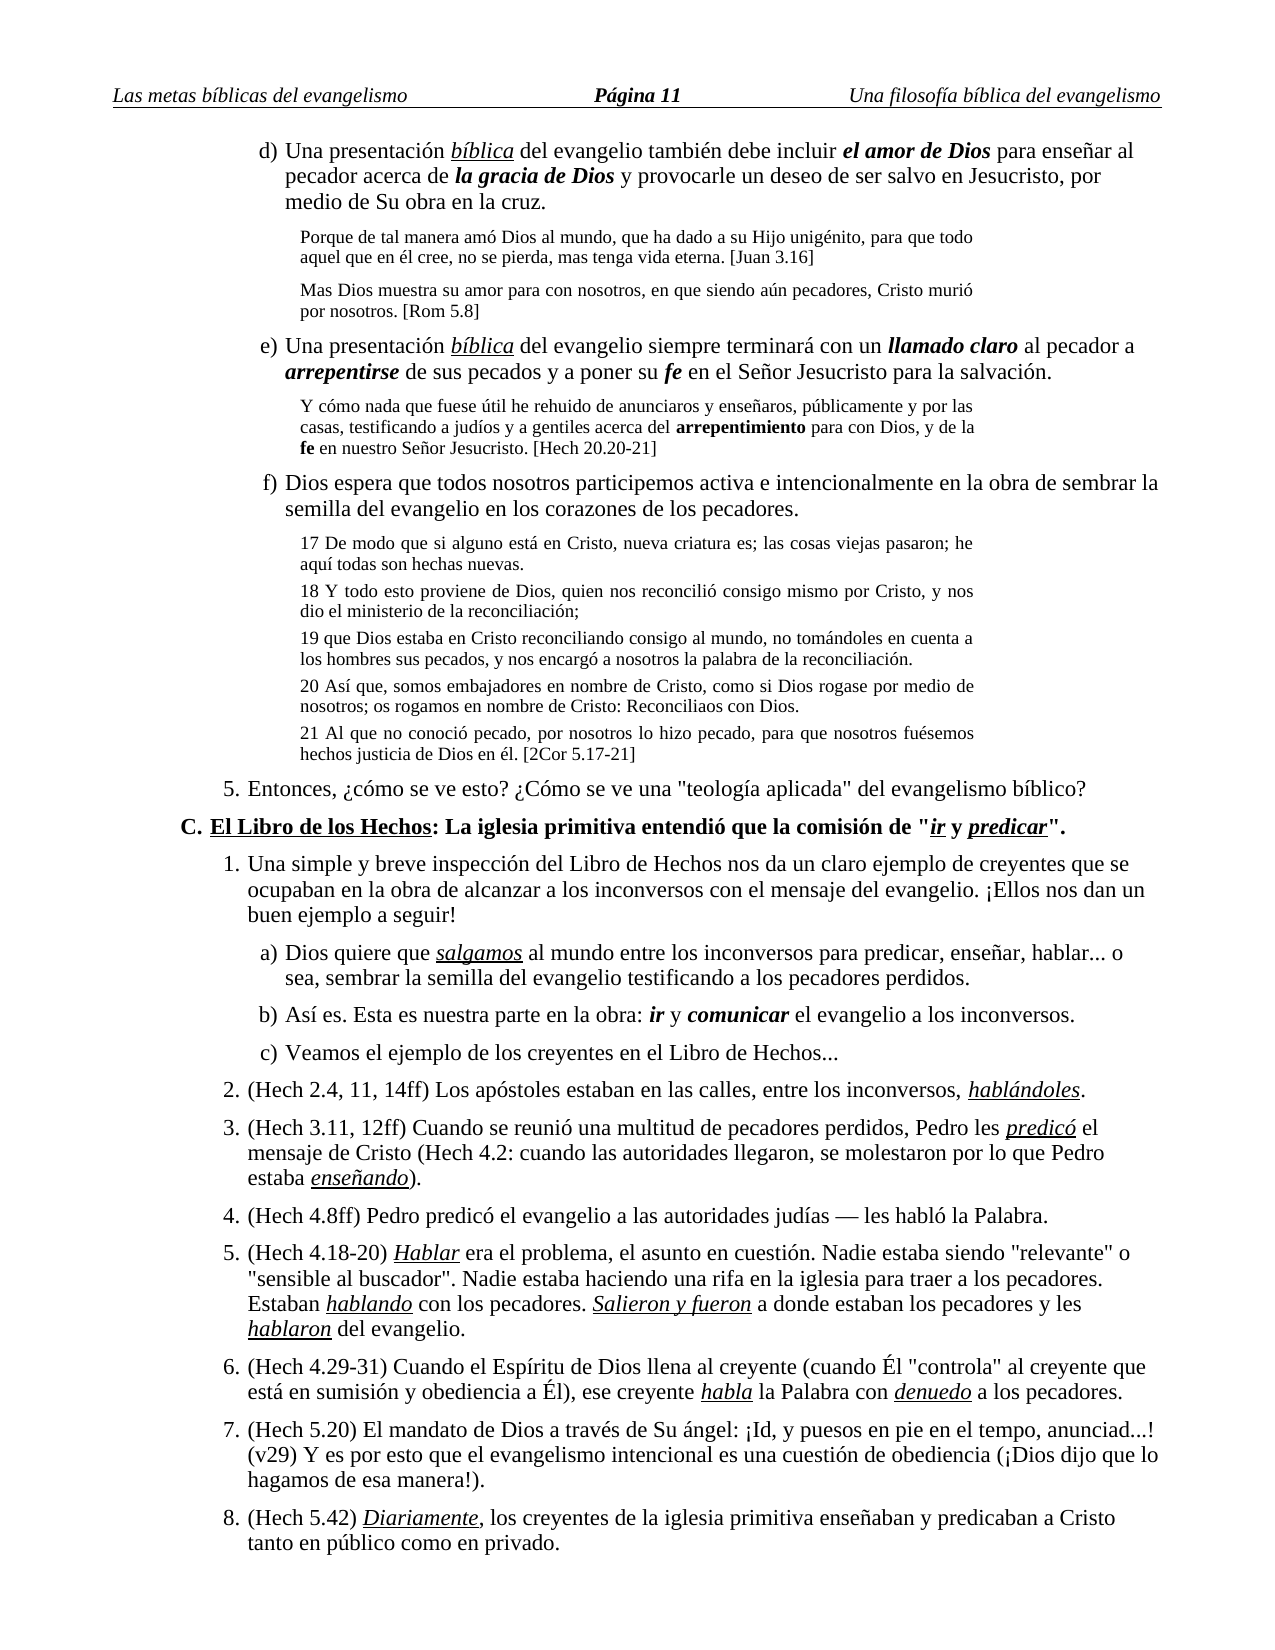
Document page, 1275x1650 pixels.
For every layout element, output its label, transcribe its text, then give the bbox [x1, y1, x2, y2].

list (Hech 4.8ff) Pedro predicó el evangelio a las autoridades judías — les habló la Palabra. [187, 1203, 1162, 1228]
list Entonces, ¿cómo se ve esto? ¿Cómo se ve una "teología aplicada" del evangelismo bíblico? [187, 776, 1162, 802]
text 20 Así que, somos embajadores en nombre de Cristo, como si Dios rogase por medio de nosotros; os rogamos en nombre de Cristo: Reconciliaos con Dios. [300, 676, 975, 717]
list El Libro de los Hechos: La iglesia primitiva entendió que la comisión de "ir y predicar". [150, 814, 1162, 839]
list (Hech 5.42) Diariamente, los creyentes de la iglesia primitiva enseñaban y predicaban a Cristo tanto en público como en privado. [187, 1505, 1162, 1556]
list Una presentación bíblica del evangelio siempre terminará con un llamado claro al pecador a arrepentirse de sus pecados y a poner su fe en el Señor Jesucristo para la salvación. [225, 333, 1162, 384]
list Una simple y breve inspección del Libro de Hechos nos da un claro ejemplo de creyentes que se ocupaban en la obra de alcanzar a los inconversos con el mensaje del evangelio. ¡Ellos nos dan un buen ejemplo a seguir! [187, 851, 1162, 927]
text 19 que Dios estaba en Cristo reconciliando consigo al mundo, no tomándoles en cuenta a los hombres sus pecados, y nos encargó a nosotros la palabra de la reconciliación. [300, 628, 975, 669]
text 17 De modo que si alguno está en Cristo, nueva criatura es; las cosas viejas pasaron; he aquí todas son hechas nuevas. [300, 533, 975, 574]
text Y cómo nada que fuese útil he rehuido de anunciaros y enseñaros, públicamente y por las casas, testificando a judíos y a gentiles acerca del arrepentimiento para con Dios, y de la fe en nuestro Señor Jesucristo. [Hech 20.20-21] [300, 396, 975, 458]
list (Hech 4.18-20) Hablar era el problema, el asunto en cuestión. Nadie estaba siendo "relevante" o "sensible al buscador". Nadie estaba haciendo una rifa en la iglesia para traer a los pecadores. Estaban hablando con los pecadores. Salieron y fueron a donde estaban los pecadores y les hablaron del evangelio. [187, 1240, 1162, 1342]
text Porque de tal manera amó Dios al mundo, que ha dado a su Hijo unigénito, para que todo aquel que en él cree, no se pierda, mas tenga vida eterna. [Juan 3.16] [300, 226, 975, 268]
list Una presentación bíblica del evangelio también debe incluir el amor de Dios para enseñar al pecador acerca de la gracia de Dios y provocarle un deseo de ser salvo en Jesucristo, por medio de Su obra en la cruz. [225, 138, 1162, 214]
text 18 Y todo esto proviene de Dios, quien nos reconcilió consigo mismo por Cristo, y nos dio el ministerio de la reconciliación; [300, 581, 975, 622]
text 21 Al que no conoció pecado, por nosotros lo hizo pecado, para que nosotros fuésemos hechos justicia de Dios en él. [2Cor 5.17-21] [300, 723, 975, 764]
list Veamos el ejemplo de los creyentes en el Libro de Hechos... [225, 1040, 1162, 1065]
list (Hech 2.4, 11, 14ff) Los apóstoles estaban en las calles, entre los inconversos, hablándoles. [187, 1077, 1162, 1102]
text Mas Dios muestra su amor para con nosotros, en que siendo aún pecadores, Cristo murió por nosotros. [Rom 5.8] [300, 280, 975, 321]
list (Hech 4.29-31) Cuando el Espíritu de Dios llena al creyente (cuando Él "controla" al creyente que está en sumisión y obediencia a Él), ese creyente habla la Palabra con denuedo a los pecadores. [187, 1354, 1162, 1404]
list (Hech 5.20) El mandato de Dios a través de Su ángel: ¡Id, y puesos en pie en el tempo, anunciad...!(v29) Y es por esto que el evangelismo intencional es una cuestión de obediencia (¡Dios dijo que lo hagamos de esa manera!). [187, 1417, 1162, 1493]
list (Hech 3.11, 12ff) Cuando se reunió una multitud de pecadores perdidos, Pedro les predicó el mensaje de Cristo (Hech 4.2: cuando las autoridades llegaron, se molestaron por lo que Pedro estaba enseñando). [187, 1114, 1162, 1191]
list Dios quiere que salgamos al mundo entre los inconversos para predicar, enseñar, hablar... o sea, sembrar la semilla del evangelio testificando a los pecadores perdidos. [225, 939, 1162, 990]
list Así es. Esta es nuestra parte en la obra: ir y comunicar el evangelio a los inconversos. [225, 1002, 1162, 1028]
list Dios espera que todos nosotros participemos activa e intencionalmente en la obra de sembrar la semilla del evangelio en los corazones de los pecadores. [225, 470, 1162, 521]
